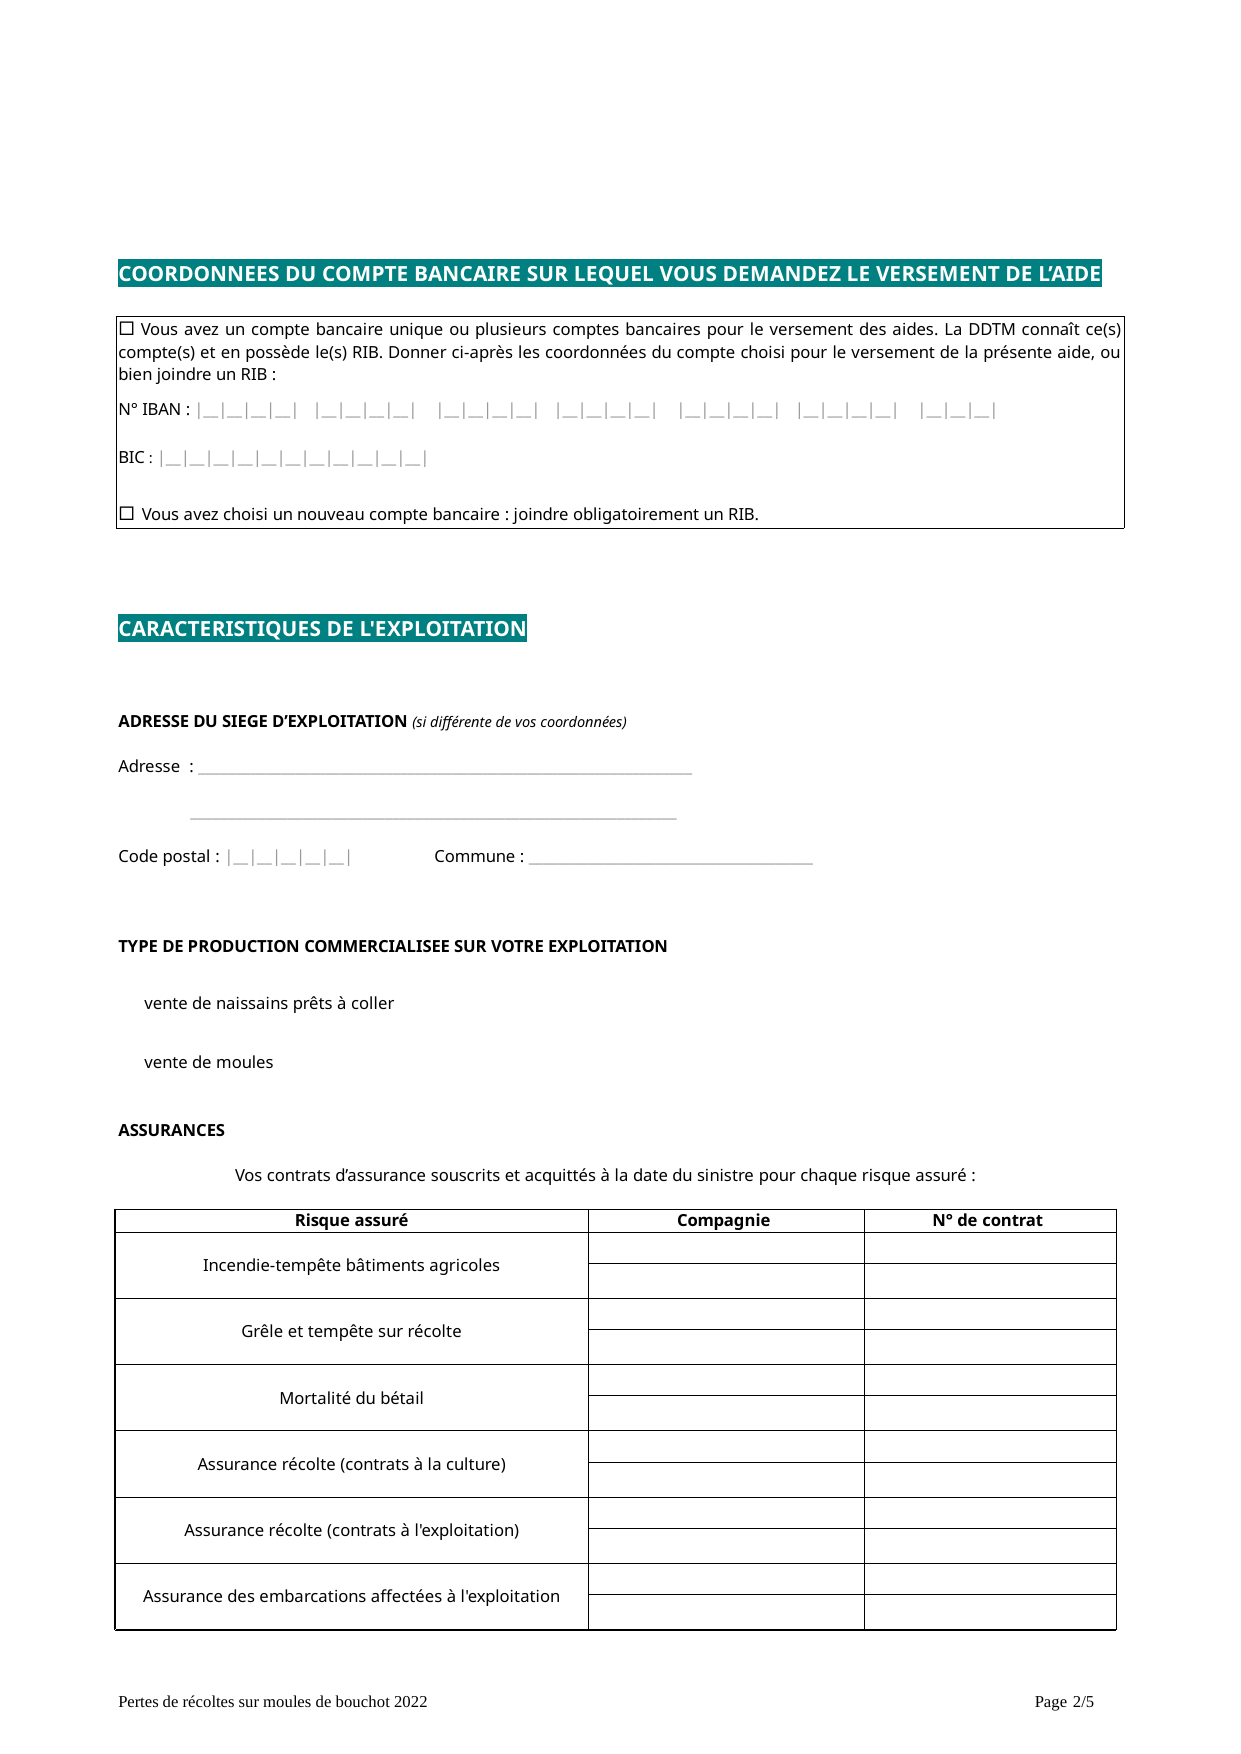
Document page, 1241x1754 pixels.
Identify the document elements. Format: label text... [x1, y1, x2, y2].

table_header Compagnie [589, 1210, 864, 1232]
table_cell Grêle et tempête sur récolte [116, 1299, 588, 1364]
table_header N° de contrat [865, 1210, 1116, 1232]
subtitle ASSURANCES [118, 1118, 1122, 1141]
text Vos contrats d’assurance souscrits et acquittés à la date du sinistre pour chaque risque assuré : [235, 1163, 1122, 1186]
table_cell [589, 1365, 864, 1395]
table_cell [589, 1330, 864, 1364]
text Code postal : |__|__|__|__|__| Commune : ______________________________________ [118, 844, 1077, 867]
table_cell [589, 1396, 864, 1430]
text  Vous avez choisi un nouveau compte bancaire : joindre obligatoirement un RIB. [117, 501, 1124, 528]
table_cell Assurance récolte (contrats à la culture) [116, 1431, 588, 1497]
table_cell [589, 1299, 864, 1329]
table_cell [589, 1595, 864, 1629]
table_cell [589, 1463, 864, 1497]
text N° IBAN : |__|__|__|__| |__|__|__|__| |__|__|__|__| |__|__|__|__| |__|__|__|__| |__|__|__|__| |__|__|__| [117, 396, 1124, 421]
table_cell [865, 1431, 1116, 1462]
table_cell [865, 1233, 1116, 1263]
table_cell Assurance récolte (contrats à l'exploitation) [116, 1498, 588, 1563]
table_cell [865, 1498, 1116, 1528]
table_cell [865, 1396, 1116, 1430]
table_cell [589, 1264, 864, 1298]
table_cell [589, 1498, 864, 1528]
table_cell Assurance des embarcations affectées à l'exploitation [116, 1564, 588, 1629]
table_cell [865, 1365, 1116, 1395]
text  vente de naissains prêts à coller [118, 986, 1122, 1015]
text COORDONNEES DU COMPTE BANCAIRE SUR LEQUEL VOUS DEMANDEZ LE VERSEMENT DE L’AIDE [118, 259, 1122, 287]
table_cell [589, 1529, 864, 1563]
table_cell [589, 1431, 864, 1462]
table_cell [865, 1595, 1116, 1629]
table_cell [865, 1264, 1116, 1298]
table_cell [865, 1564, 1116, 1594]
subtitle TYPE DE PRODUCTION COMMERCIALISEE SUR VOTRE EXPLOITATION [118, 934, 1122, 957]
table_cell Incendie-tempête bâtiments agricoles [116, 1233, 588, 1298]
table_header Risque assuré [116, 1210, 588, 1232]
text  vente de moules [118, 1044, 1122, 1073]
table_cell [589, 1233, 864, 1263]
table_cell [865, 1299, 1116, 1329]
text Adresse : __________________________________________________________________ [118, 754, 1077, 777]
table_cell [865, 1529, 1116, 1563]
text BIC : |__|__|__|__|__|__|__|__|__|__|__| [117, 443, 1124, 468]
subtitle ADRESSE DU SIEGE D’EXPLOITATION (si différente de vos coordonnées) [118, 709, 1122, 732]
table_cell Mortalité du bétail [116, 1365, 588, 1430]
text _________________________________________________________________ [118, 799, 1077, 822]
table_cell [865, 1463, 1116, 1497]
table_cell [589, 1564, 864, 1594]
table_cell [865, 1330, 1116, 1364]
text CARACTERISTIQUES DE L'EXPLOITATION [118, 613, 1122, 642]
text  Vous avez un compte bancaire unique ou plusieurs comptes bancaires pour le versement des aides. La DDTM connaît ce(s) compte(s) et en possède le(s) RIB. Donner ci-après les coordonnées du compte choisi pour le versement de la présente aide, ou bien joindre un RIB : [117, 317, 1124, 386]
